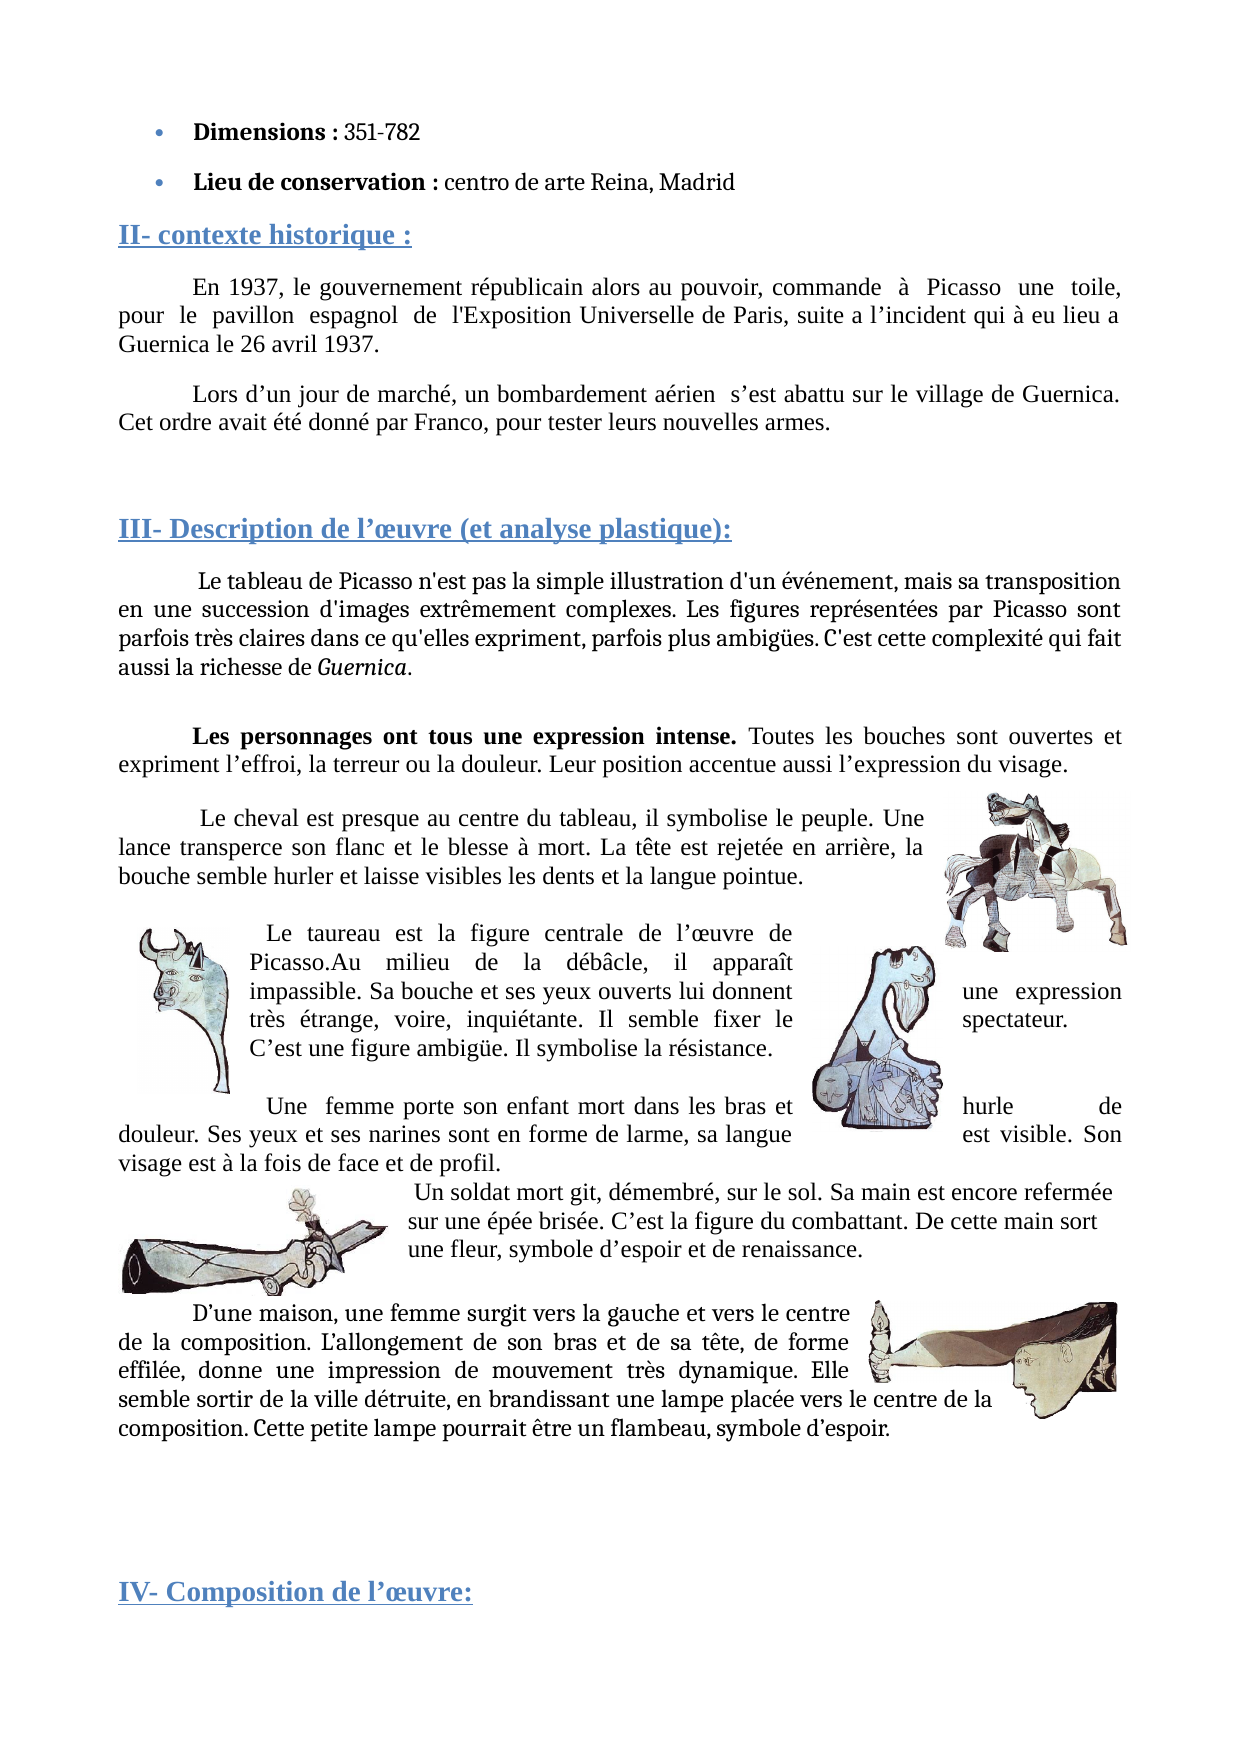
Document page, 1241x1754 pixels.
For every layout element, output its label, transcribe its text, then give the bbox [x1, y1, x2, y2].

text IV- Composition de l’œuvre: [118, 1574, 1122, 1608]
text D’une maison, une femme surgit vers la gauche et vers le centre de la composition. L’allongement de son bras et de sa tête, de forme effilée, donne une impression de mouvement très dynamique. Elle semble sortir de la ville détruite, en brandissant une lampe placée vers le centre de la composition. Cette petite lampe pourrait être un flambeau, symbole d’espoir. [118, 1299, 1122, 1442]
text Le tableau de Picasso n'est pas la simple illustration d'un événement, mais sa transposition en une succession d'images extrêmement complexes. Les figures représentées par Picasso sont parfois très claires dans ce qu'elles expriment, parfois plus ambigües. C'est cette complexité qui fait aussi la richesse de Guernica. [118, 566, 1122, 682]
picture [136, 927, 231, 1094]
picture [118, 1185, 389, 1296]
text Les personnages ont tous une expression intense. Toutes les bouches sont ouvertes et expriment l’effroi, la terreur ou la douleur. Leur position accentue aussi l’expression du visage. [118, 721, 1122, 778]
text II- contexte historique : [118, 217, 1122, 251]
picture [868, 1299, 1119, 1419]
text III- Description de l’œuvre (et analyse plastique): [118, 511, 1122, 545]
text Lors d’un jour de marché, un bombardement aérien s’est abattu sur le village de Guernica. Cet ordre avait été donné par Franco, pour tester leurs nouvelles armes. [118, 379, 1122, 436]
text Un soldat mort git, démembré, sur le sol. Sa main est encore refermée sur une épée brisée. C’est la figure du combattant. De cette main sort une fleur, symbole d’espoir et de renaissance. [118, 1177, 1122, 1263]
list Dimensions : 351-782 [156, 118, 1122, 147]
text Le cheval est presque au centre du tableau, il symbolise le peuple. Une lance transperce son flanc et le blesse à mort. La tête est rejetée en arrière, la bouche semble hurler et laisse visibles les dents et la langue pointue. [118, 803, 943, 889]
picture [812, 791, 1131, 1132]
text Le taureau est la figure centrale de l’œuvre de Picasso. Au milieu de la débâcle, il apparaît impassible. Sa bouche et ses yeux ouverts lui donnent une expression très étrange, voire, inquiétante. Il semble fixer le spectateur. C’est une figure ambigüe. Il symbolise la résistance. [118, 918, 943, 1062]
text Une femme porte son enfant mort dans les bras et hurle de douleur. Ses yeux et ses narines sont en forme de larme, sa langue est visible. Son visage est à la fois de face et de profil. [118, 1091, 1122, 1177]
text Le taureau est la figure centrale de l’œuvre de Picasso. Au milieu de la débâcle, il apparaît impassible. Sa bouche et ses yeux ouverts lui donnent une expression très étrange, voire, inquiétante. Il semble fixer le spectateur. C’est une figure ambigüe. Il symbolise la résistance. [944, 952, 1122, 1062]
text En 1937, le gouvernement républicain alors au pouvoir, commande à Picasso une toile, pour le pavillon espagnol de l'Exposition Universelle de Paris, suite a l’incident qui à eu lieu a Guernica le 26 avril 1937. [118, 272, 1122, 358]
list Lieu de conservation : centro de arte Reina, Madrid [156, 168, 1122, 196]
